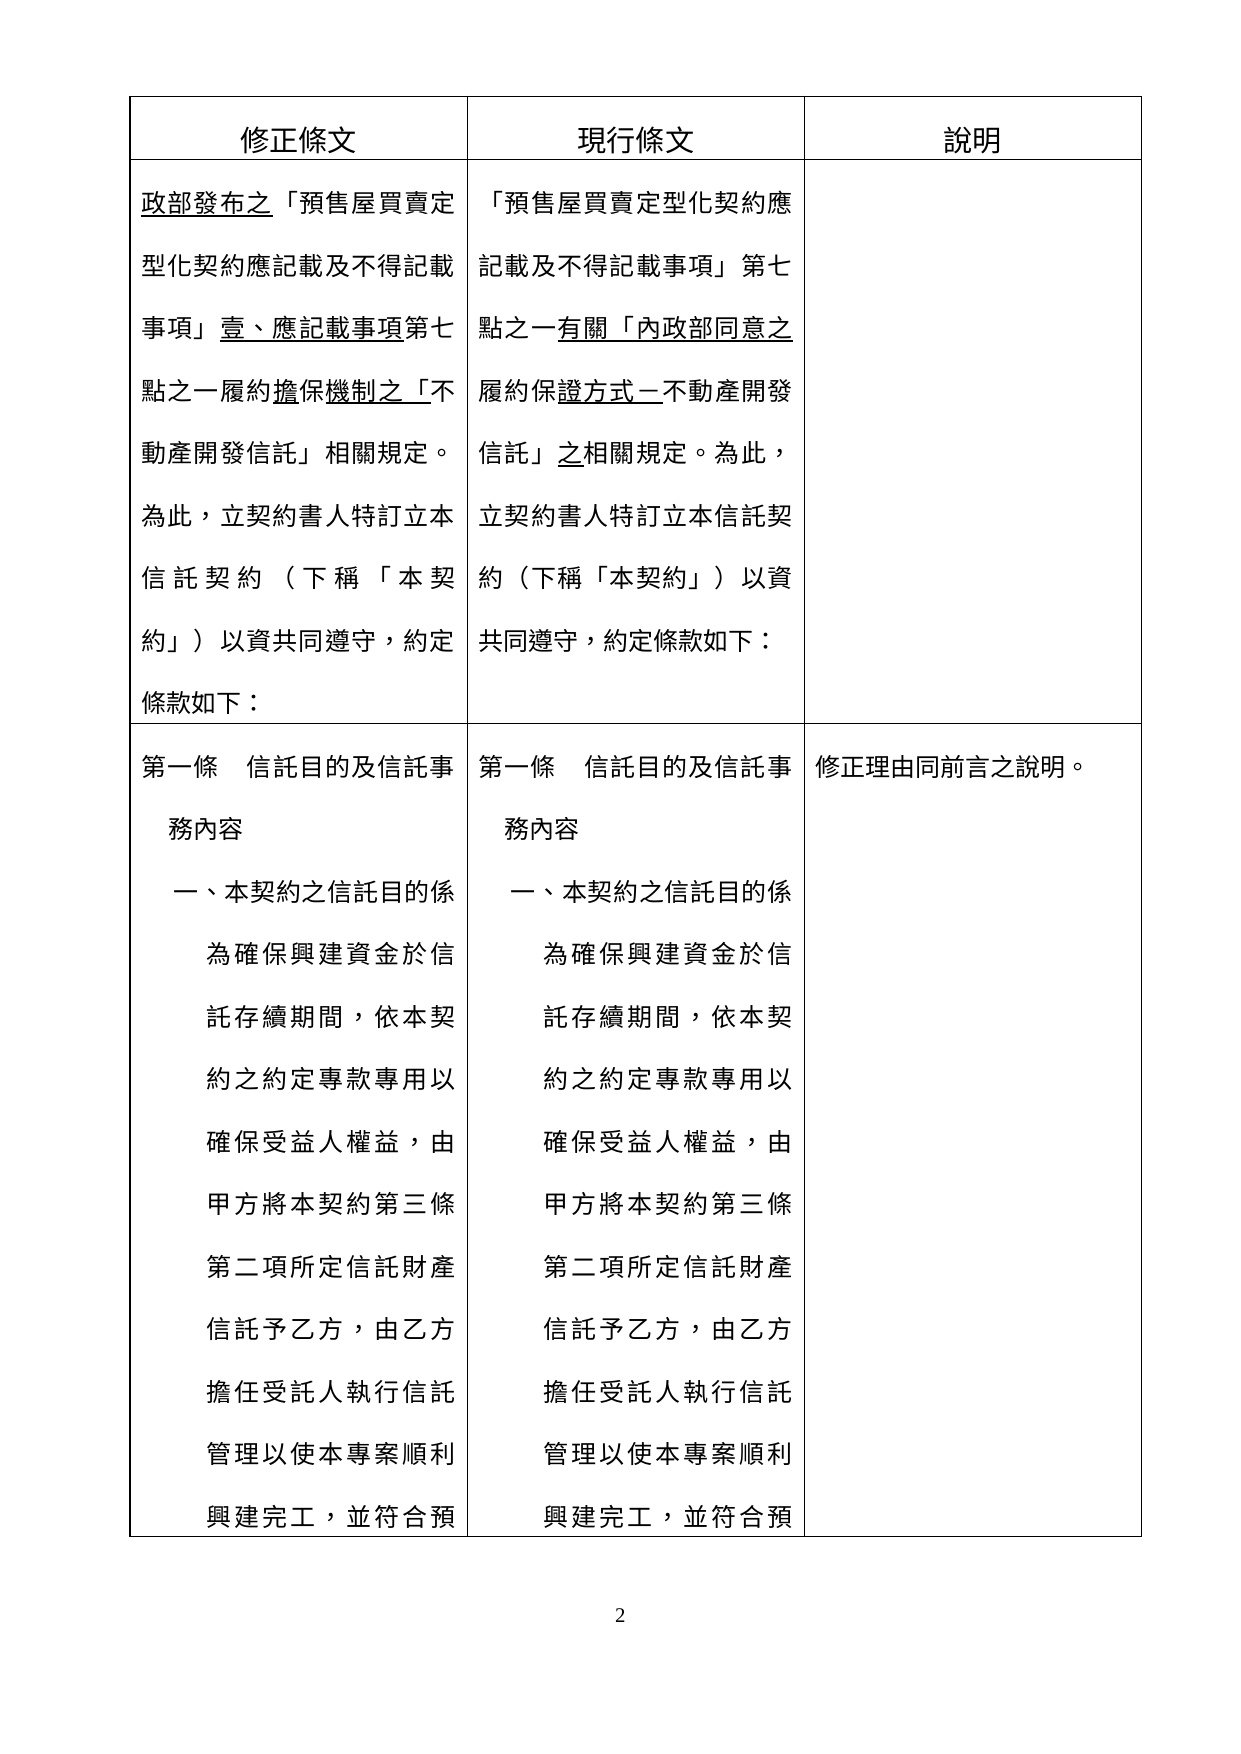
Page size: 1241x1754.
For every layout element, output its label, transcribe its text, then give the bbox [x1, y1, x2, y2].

table_cell 第一條 信託目的及信託事務內容 一、本契約之信託目的係為確保興建資金於信託存續期間，依本契約之約定專款專用以確保受益人權益，由甲方將本契約第三條第二項所定信託財產信託予乙方，由乙方擔任受託人執行信託管理以使本專案順利興建完工，並符合預 [131, 724, 467, 1536]
table_cell 「預售屋買賣定型化契約應記載及不得記載事項」第七點之一有關「內政部同意之履約保證方式－不動產開發信託」之相關規定。為此，立契約書人特訂立本信託契約（下稱「本契約」）以資共同遵守，約定條款如下： [468, 160, 804, 723]
table_cell [805, 160, 1141, 723]
table_header 現行條文 [468, 97, 804, 159]
table_cell 第一條 信託目的及信託事務內容 一、本契約之信託目的係為確保興建資金於信託存續期間，依本契約之約定專款專用以確保受益人權益，由甲方將本契約第三條第二項所定信託財產信託予乙方，由乙方擔任受託人執行信託管理以使本專案順利興建完工，並符合預 [468, 724, 804, 1536]
table_header 說明 [805, 97, 1141, 159]
table_cell 修正理由同前言之說明。 [805, 724, 1141, 1536]
table_cell 政部發布之「預售屋買賣定型化契約應記載及不得記載事項」壹、應記載事項第七點之一履約擔保機制之「不動產開發信託」相關規定。為此，立契約書人特訂立本信託契約（下稱「本契約」）以資共同遵守，約定條款如下： [131, 160, 467, 723]
table_header 修正條文 [131, 97, 467, 159]
